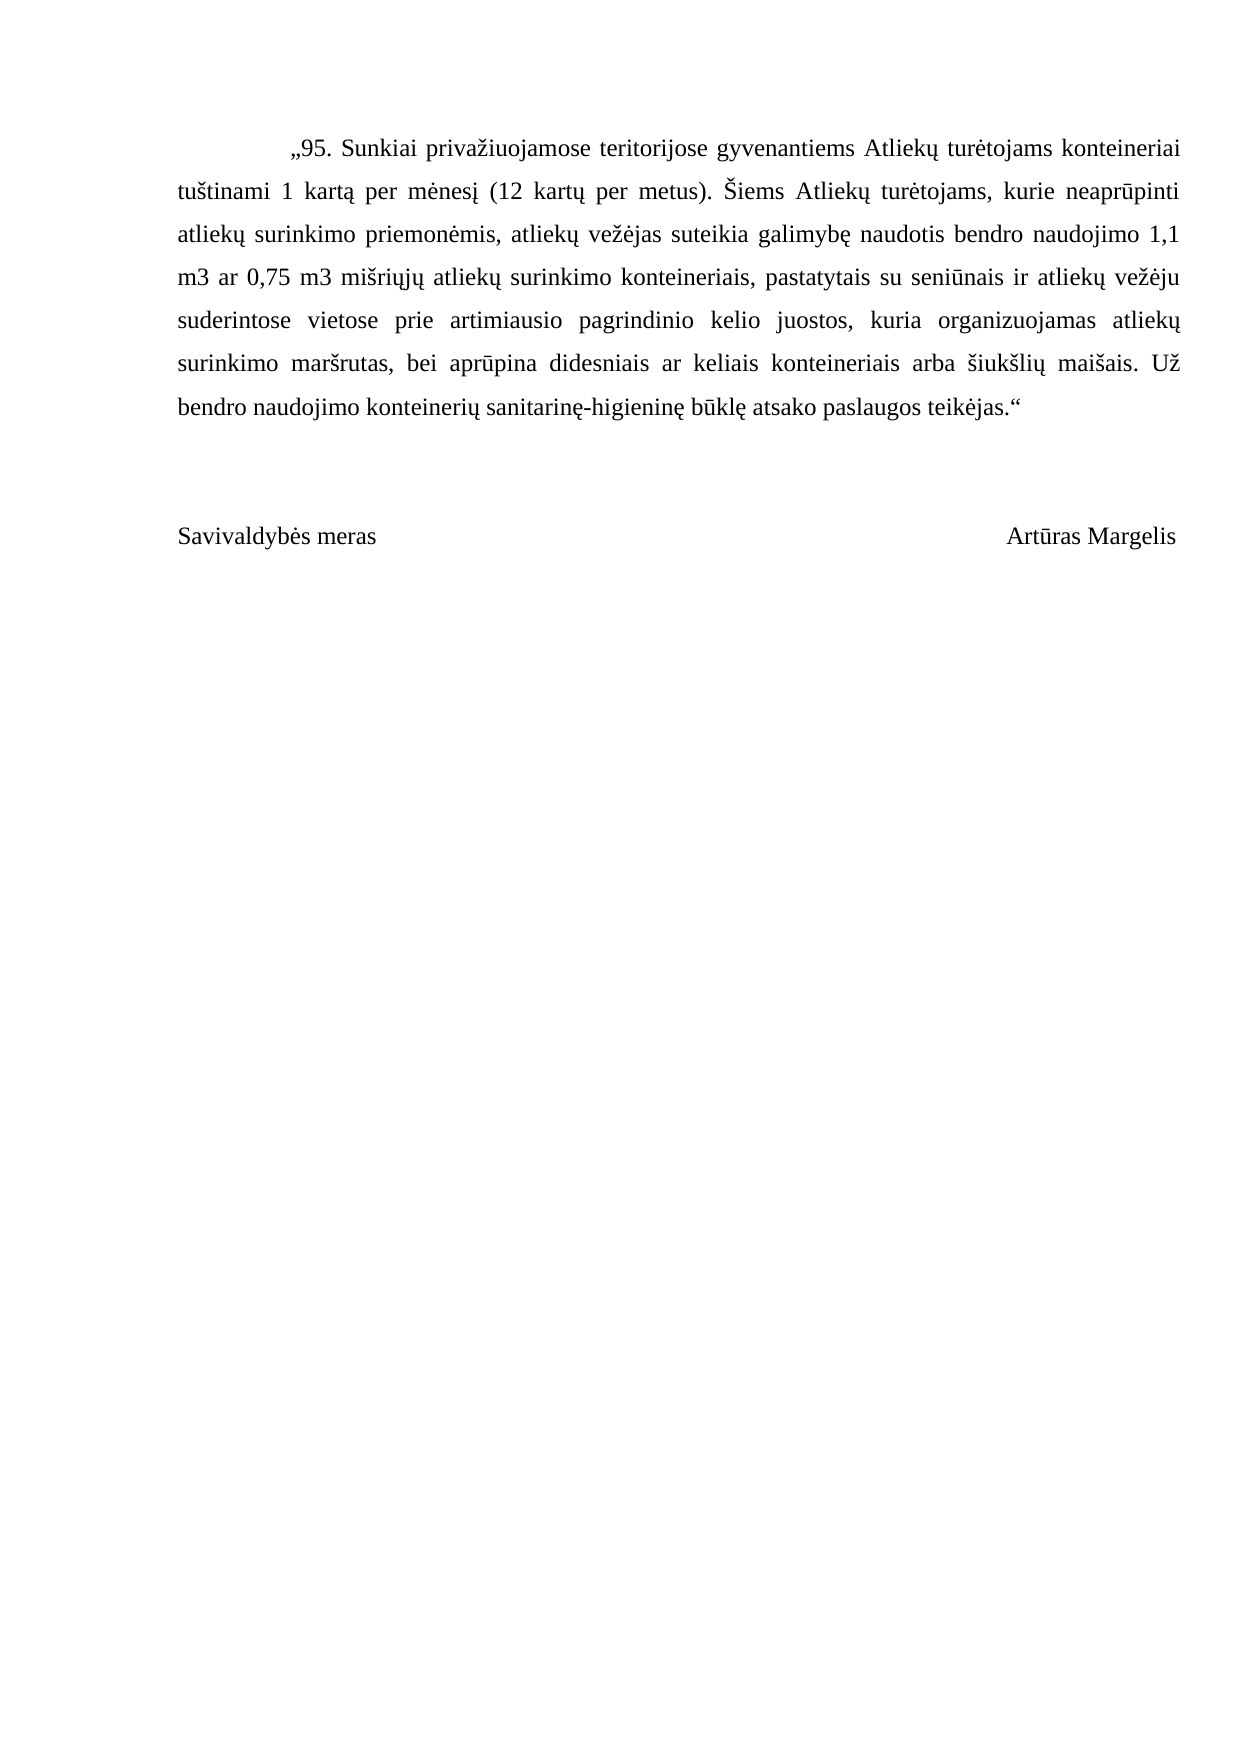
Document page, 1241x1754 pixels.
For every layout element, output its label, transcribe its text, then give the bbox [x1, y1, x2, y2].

text Savivaldybės meras Artūras Margelis [177, 521, 1181, 550]
text „95. Sunkiai privažiuojamose teritorijose gyvenantiems Atliekų turėtojams konteineriai tuštinami 1 kartą per mėnesį (12 kartų per metus). Šiems Atliekų turėtojams, kurie neaprūpinti atliekų surinkimo priemonėmis, atliekų vežėjas suteikia galimybę naudotis bendro naudojimo 1,1 m3 ar 0,75 m3 mišriųjų atliekų surinkimo konteineriais, pastatytais su seniūnais ir atliekų vežėju suderintose vietose prie artimiausio pagrindinio kelio juostos, kuria organizuojamas atliekų surinkimo maršrutas, bei aprūpina didesniais ar keliais konteineriais arba šiukšlių maišais. Už bendro naudojimo konteinerių sanitarinę-higieninę būklę atsako paslaugos teikėjas.“ [177, 133, 1181, 420]
